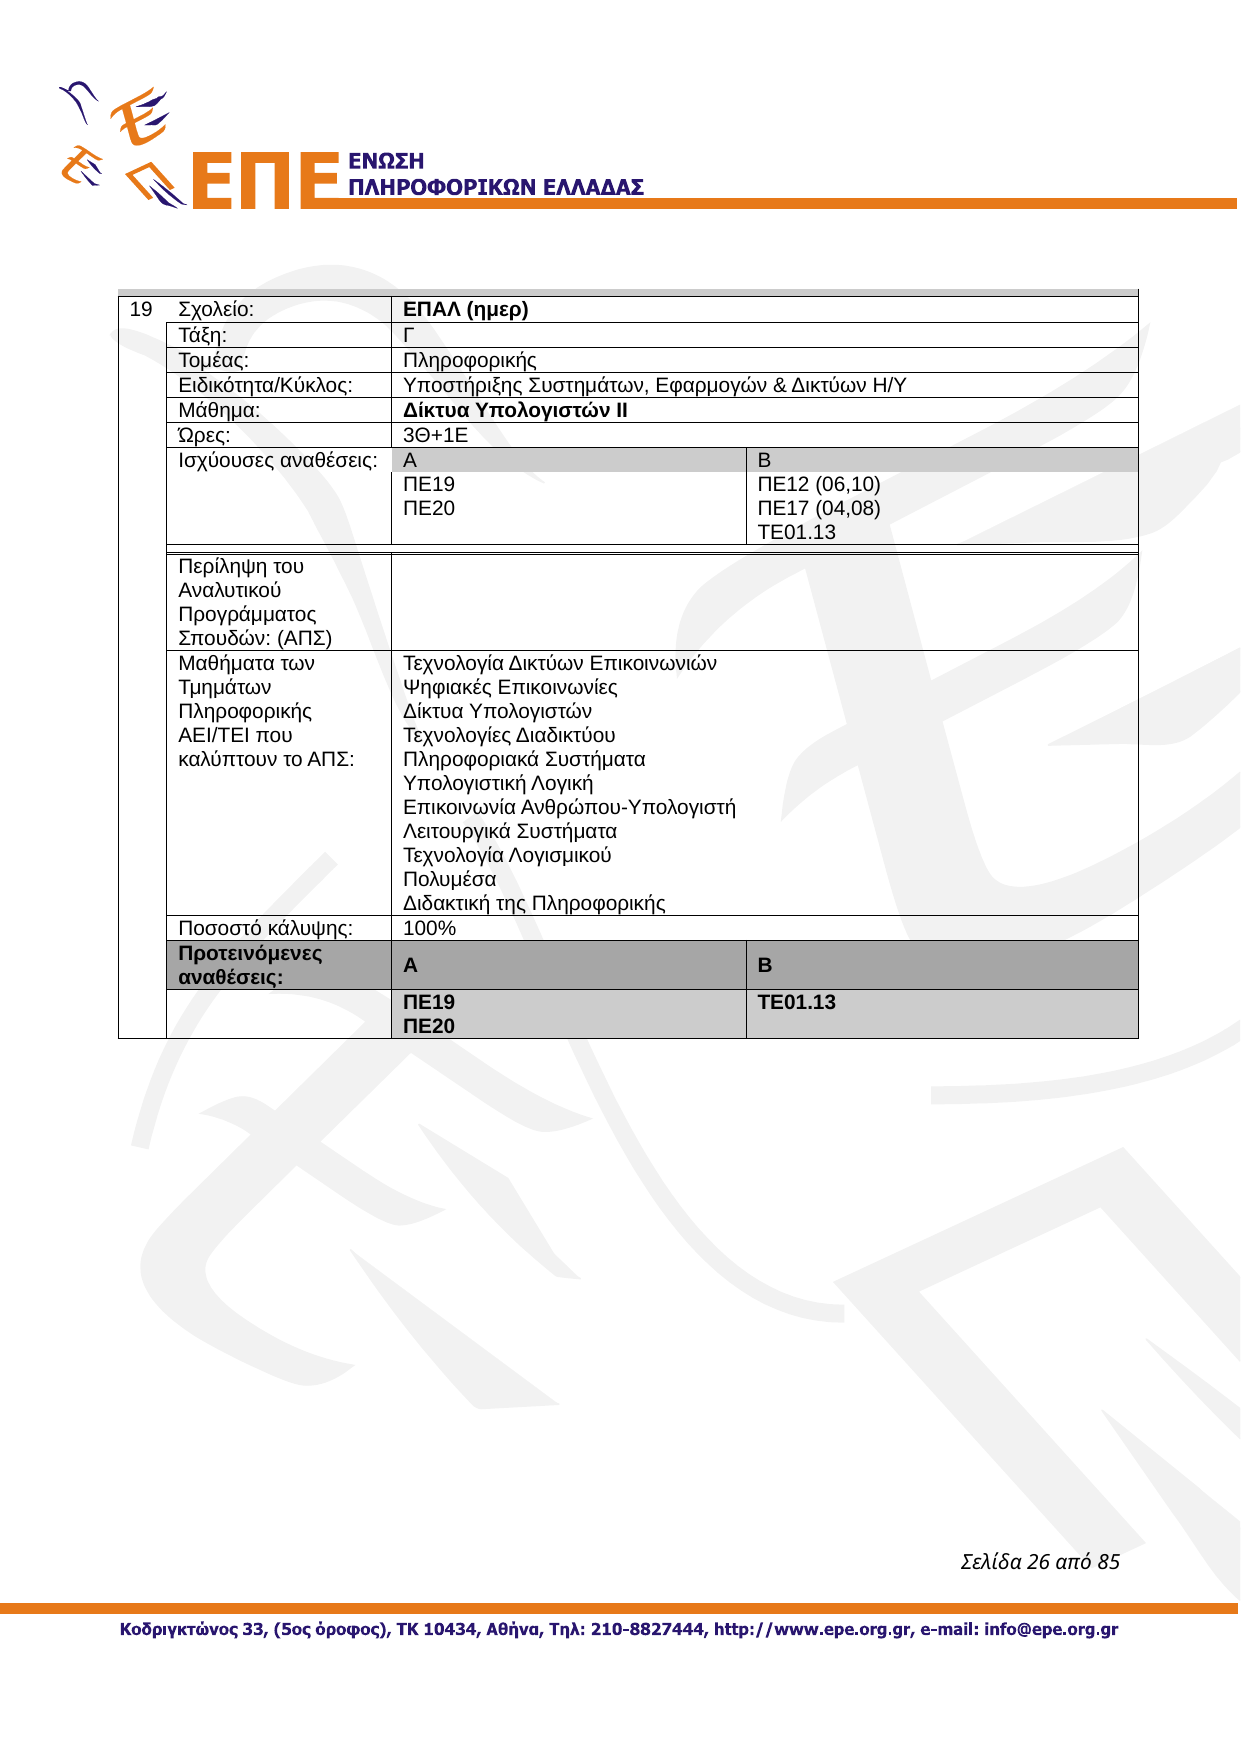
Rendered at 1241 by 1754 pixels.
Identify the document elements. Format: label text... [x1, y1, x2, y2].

table_cell [392, 545, 1138, 552]
table_cell Τεχνολογία Δικτύων Επικοινωνιών Ψηφιακές Επικοινωνίες Δίκτυα Υπολογιστών Τεχνολογίες Διαδικτύου Πληροφοριακά Συστήματα Υπολογιστική Λογική Επικοινωνία Ανθρώπου-Υπολογιστή Λειτουργικά Συστήματα Τεχνολογία Λογισμικού Πολυμέσα Διδακτική της Πληροφορικής [392, 651, 1138, 915]
table_cell ΠΕ19 ΠΕ20 [392, 990, 746, 1038]
table_cell Ώρες: [167, 423, 391, 447]
table_cell Μάθημα: [167, 398, 391, 422]
table_header Β [747, 448, 1138, 472]
table_cell ΠΕ12 (06,10) ΠΕ17 (04,08) TE01.13 [747, 472, 1138, 544]
table_cell Τάξη: [167, 323, 391, 347]
table_cell Ισχύουσες αναθέσεις: [167, 448, 392, 544]
table_cell Ειδικότητα/Κύκλος: [167, 373, 391, 397]
table_cell Προτεινόμενες αναθέσεις: [167, 941, 391, 989]
table_cell 19 [119, 297, 167, 1038]
table_cell 100% [392, 916, 1138, 940]
table_cell [167, 545, 392, 552]
table_cell Υποστήριξης Συστημάτων, Εφαρμογών & Δικτύων Η/Υ [392, 373, 1138, 397]
table_cell Πληροφορικής [392, 348, 1138, 372]
table_cell Τομέας: [167, 348, 391, 372]
table_header Α [392, 448, 746, 472]
table_cell 3Θ+1Ε [392, 423, 1138, 447]
table_cell Β [747, 941, 1138, 989]
table_cell Δίκτυα Υπολογιστών ΙΙ [392, 398, 1138, 422]
table_cell ΠΕ19 ΠΕ20 [392, 472, 746, 544]
table_cell Ποσοστό κάλυψης: [167, 916, 391, 940]
table_cell TE01.13 [747, 990, 1138, 1038]
table_header ΕΠΑΛ (ημερ) [392, 297, 1138, 322]
table_cell Μαθήματα των Τμημάτων Πληροφορικής ΑΕΙ/ΤΕΙ που καλύπτουν το ΑΠΣ: [167, 651, 391, 915]
table_header [167, 289, 392, 296]
table_cell Περίληψη του Αναλυτικού Προγράμματος Σπουδών: (ΑΠΣ) [167, 555, 391, 650]
table_cell [392, 555, 1138, 650]
table_header [392, 289, 1138, 296]
table_header Σχολείο: [167, 297, 391, 322]
table_cell [167, 990, 391, 1038]
table_cell Γ [392, 323, 1138, 347]
table_cell Α [392, 941, 746, 989]
table_header [118, 289, 167, 296]
